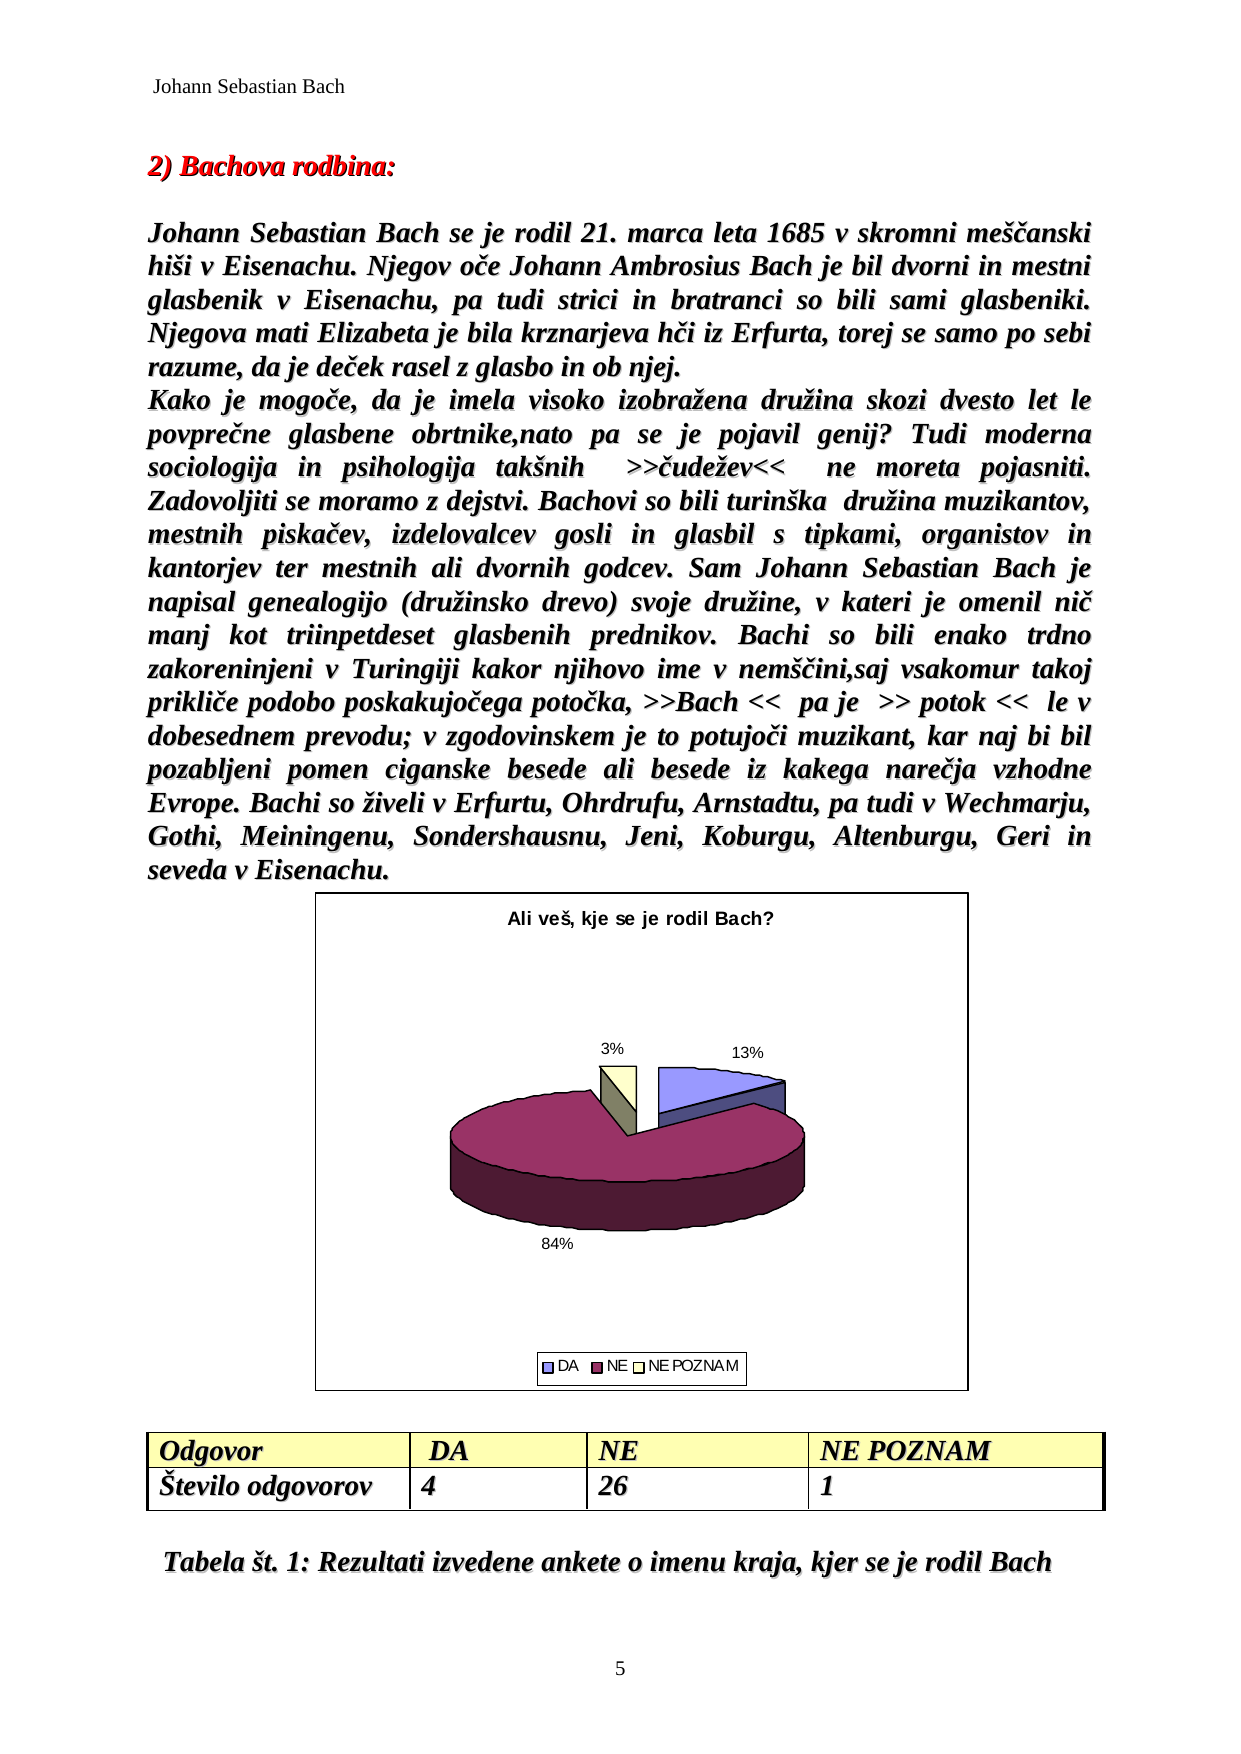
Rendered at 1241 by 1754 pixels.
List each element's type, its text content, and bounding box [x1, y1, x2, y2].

table_header NE POZNAM [809, 1433, 1102, 1467]
text Tabela št. 1: Rezultati izvedene ankete o imenu kraja, kjer se je rodil Bach [148, 1544, 1093, 1578]
table_cell Število odgovorov [149, 1468, 409, 1509]
table_cell 4 [411, 1468, 586, 1509]
table_header Odgovor [149, 1433, 409, 1467]
text Kako je mogoče, da je imela visoko izobražena družina skozi dvesto let le povprečne glasbene obrtnike,nato pa se je pojavil genij? Tudi moderna sociologija in psihologija takšnih >>čudežev<< ne moreta pojasniti. Zadovoljiti se moramo z dejstvi. Bachovi so bili turinška družina muzikantov, mestnih piskačev, izdelovalcev gosli in glasbil s tipkami, organistov in kantorjev ter mestnih ali dvornih godcev. Sam Johann Sebastian Bach je napisal genealogijo (družinsko drevo) svoje družine, v kateri je omenil nič manj kot triinpetdeset glasbenih prednikov. Bachi so bili enako trdno zakoreninjeni v Turingiji kakor njihovo ime v nemščini,saj vsakomur takoj prikliče podobo poskakujočega potočka, >>Bach << pa je >> potok << le v dobesednem prevodu; v zgodovinskem je to potujoči muzikant, kar naj bi bil pozabljeni pomen ciganske besede ali besede iz kakega narečja vzhodne Evrope. Bachi so živeli v Erfurtu, Ohrdrufu, Arnstadtu, pa tudi v Wechmarju, Gothi, Meiningenu, Sondershausnu, Jeni, Koburgu, Altenburgu, Geri in seveda v Eisenachu. [148, 382, 1093, 886]
table_header DA [411, 1433, 586, 1467]
subtitle 2) Bachova rodbina: [148, 148, 1093, 181]
text Johann Sebastian Bach se je rodil 21. marca leta 1685 v skromni meščanski hiši v Eisenachu. Njegov oče Johann Ambrosius Bach je bil dvorni in mestni glasbenik v Eisenachu, pa tudi strici in bratranci so bili sami glasbeniki. Njegova mati Elizabeta je bila krznarjeva hči iz Erfurta, torej se samo po sebi razume, da je deček rasel z glasbo in ob njej. [148, 215, 1093, 382]
table_cell 26 [588, 1468, 808, 1509]
table_cell 1 [809, 1468, 1102, 1509]
table_header NE [588, 1433, 808, 1467]
